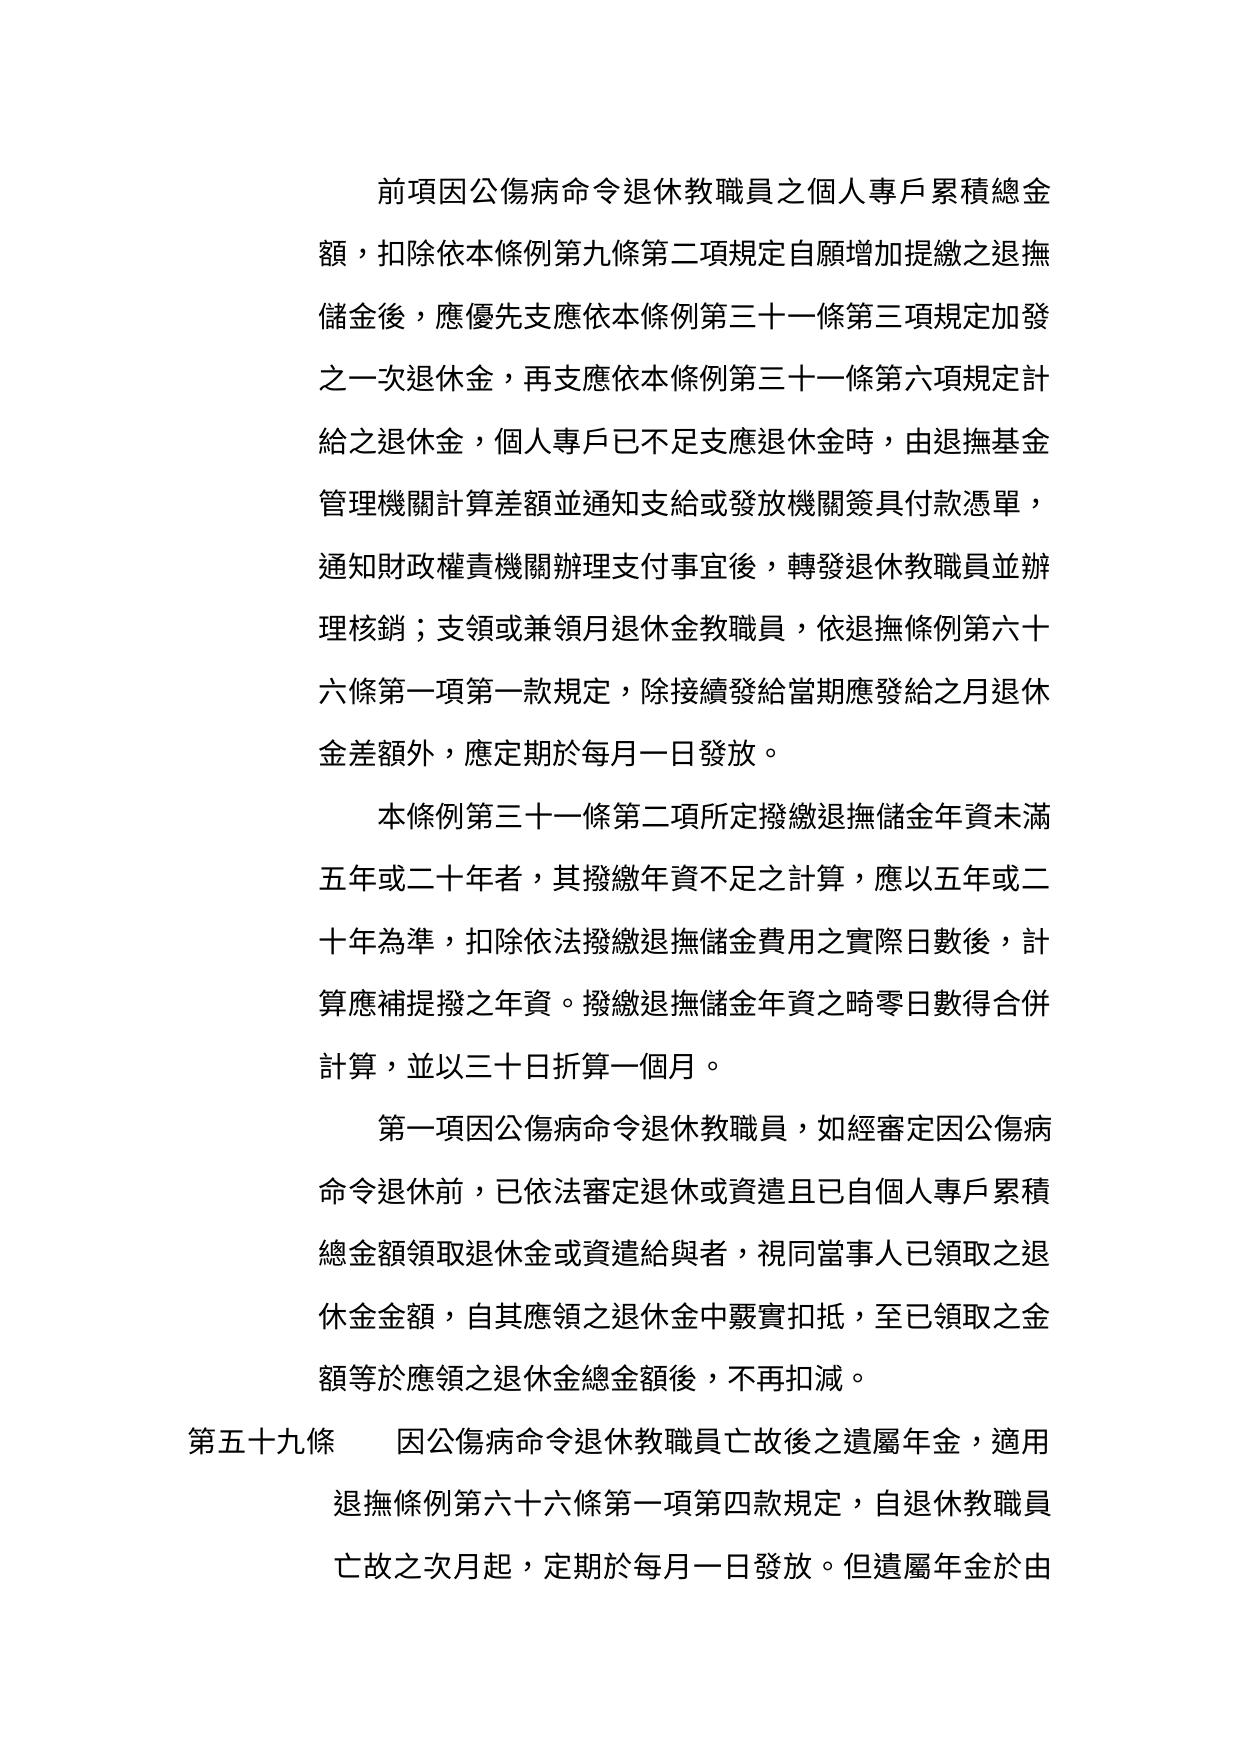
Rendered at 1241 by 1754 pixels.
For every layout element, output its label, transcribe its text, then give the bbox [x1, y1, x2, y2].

text 前項因公傷病命令退休教職員之個人專戶累積總金額，扣除依本條例第九條第二項規定自願增加提繳之退撫儲金後，應優先支應依本條例第三十一條第三項規定加發之一次退休金，再支應依本條例第三十一條第六項規定計給之退休金，個人專戶已不足支應退休金時，由退撫基金管理機關計算差額並通知支給或發放機關簽具付款憑單，通知財政權責機關辦理支付事宜後，轉發退休教職員並辦理核銷；支領或兼領月退休金教職員，依退撫條例第六十六條第一項第一款規定，除接續發給當期應發給之月退休金差額外，應定期於每月一日發放。 [319, 158, 1053, 783]
text 第五十九條 因公傷病命令退休教職員亡故後之遺屬年金，適用退撫條例第六十六條第一項第四款規定，自退休教職員亡故之次月起，定期於每月一日發放。但遺屬年金於由 [187, 1408, 1053, 1596]
text 第一項因公傷病命令退休教職員，如經審定因公傷病命令退休前，已依法審定退休或資遣且已自個人專戶累積總金額領取退休金或資遣給與者，視同當事人已領取之退休金金額，自其應領之退休金中覈實扣抵，至已領取之金額等於應領之退休金總金額後，不再扣減。 [319, 1096, 1053, 1408]
text 本條例第三十一條第二項所定撥繳退撫儲金年資未滿五年或二十年者，其撥繳年資不足之計算，應以五年或二十年為準，扣除依法撥繳退撫儲金費用之實際日數後，計算應補提撥之年資。撥繳退撫儲金年資之畸零日數得合併計算，並以三十日折算一個月。 [319, 783, 1053, 1096]
